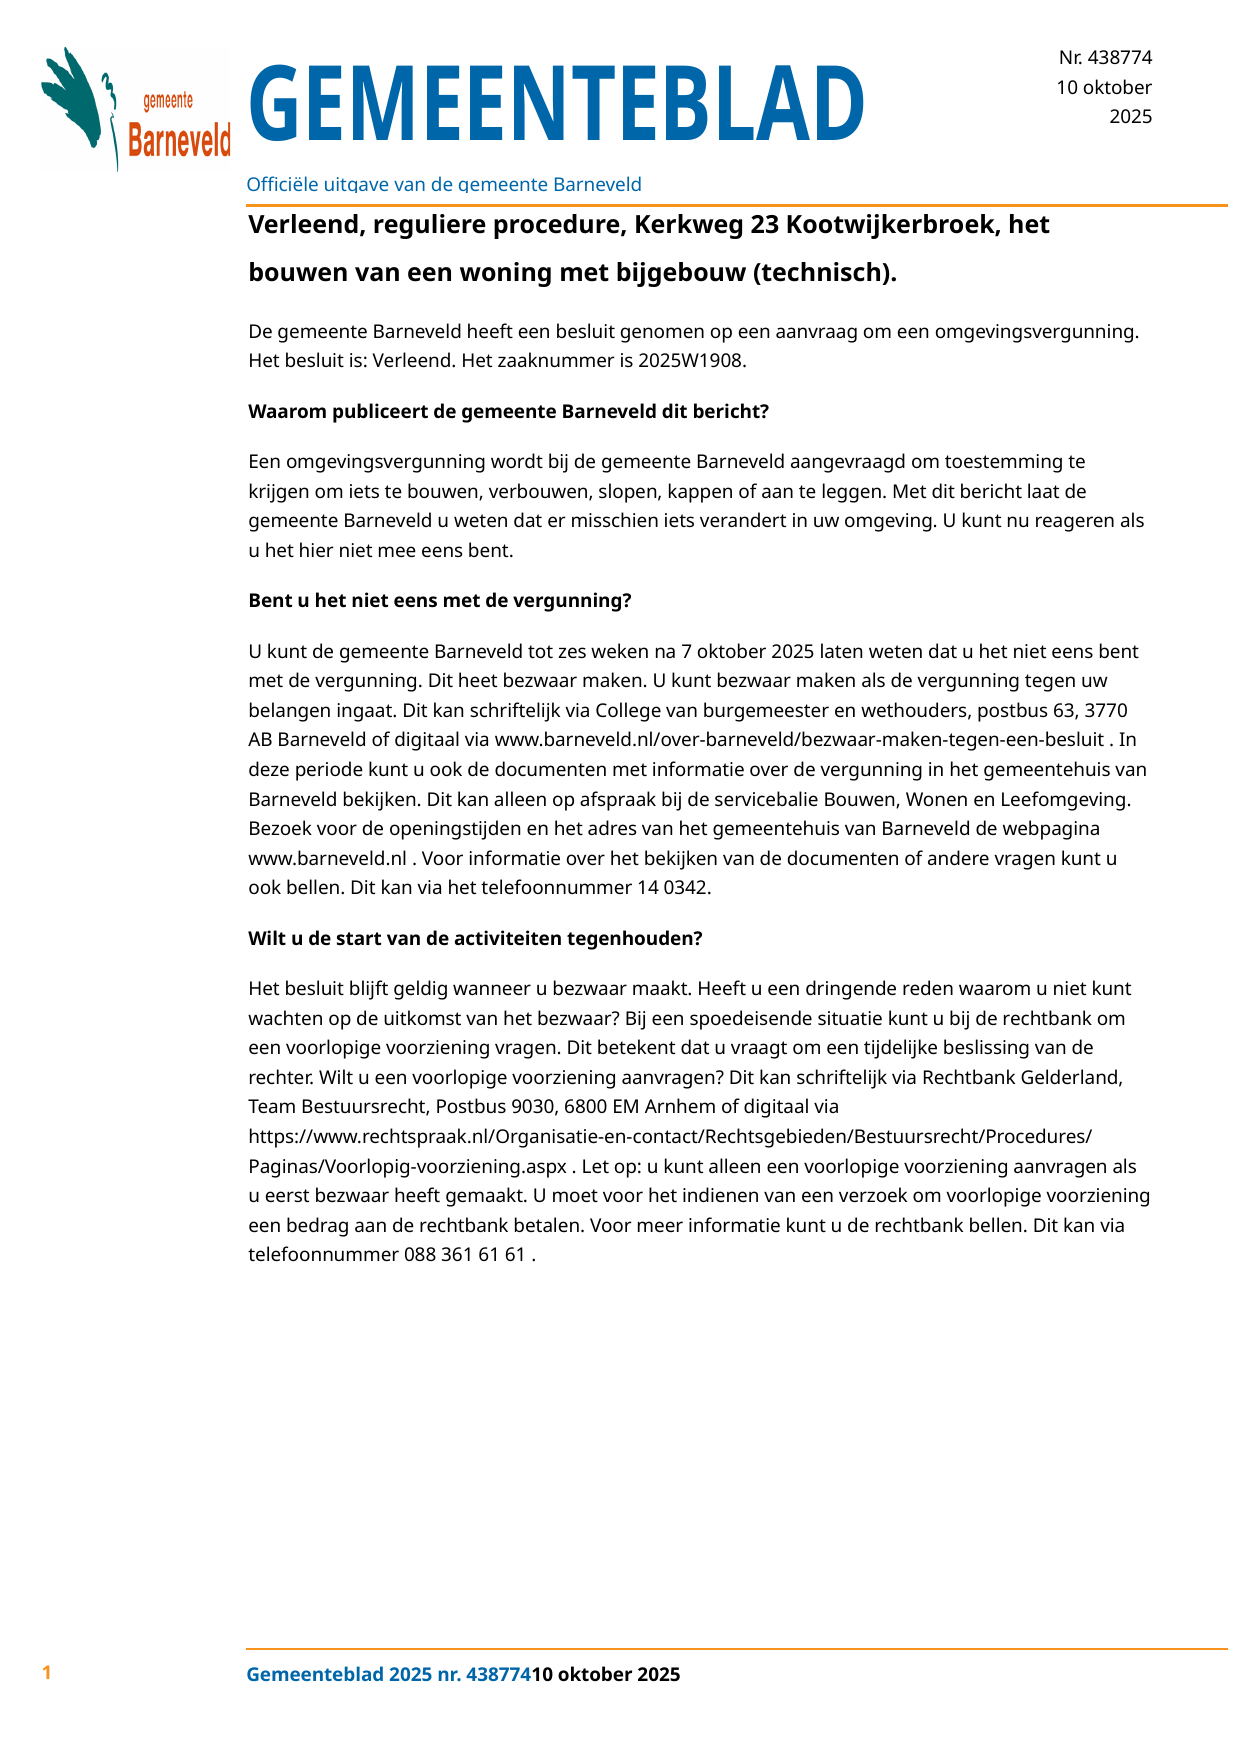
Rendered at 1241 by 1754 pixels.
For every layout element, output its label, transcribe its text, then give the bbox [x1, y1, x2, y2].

text Het besluit blijft geldig wanneer u bezwaar maakt. Heeft u een dringende reden waarom u niet kunt wachten op de uitkomst van het bezwaar? Bij een spoedeisende situatie kunt u bij de rechtbank om een voorlopige voorziening vragen. Dit betekent dat u vraagt om een tijdelijke beslissing van de rechter. Wilt u een voorlopige voorziening aanvragen? Dit kan schriftelijk via Rechtbank Gelderland, Team Bestuursrecht, Postbus 9030, 6800 EM Arnhem of digitaal via https://www.rechtspraak.nl/Organisatie-en-contact/Rechtsgebieden/Bestuursrecht/Procedures/Paginas/Voorlopig-voorziening.aspx . Let op: u kunt alleen een voorlopige voorziening aanvragen als u eerst bezwaar heeft gemaakt. U moet voor het indienen van een verzoek om voorlopige voorziening een bedrag aan de rechtbank betalen. Voor meer informatie kunt u de rechtbank bellen. Dit kan via telefoonnummer 088 361 61 61 . [248, 975, 1152, 1267]
text Bent u het niet eens met de vergunning? [248, 587, 1152, 613]
text Wilt u de start van de activiteiten tegenhouden? [248, 925, 1152, 951]
text Verleend, reguliere procedure, Kerkweg 23 Kootwijkerbroek, het bouwen van een woning met bijgebouw (technisch). [248, 207, 1152, 288]
text De gemeente Barneveld heeft een besluit genomen op een aanvraag om een omgevingsvergunning. Het besluit is: Verleend. Het zaaknummer is 2025W1908. [248, 318, 1152, 373]
text U kunt de gemeente Barneveld tot zes weken na 7 oktober 2025 laten weten dat u het niet eens bent met de vergunning. Dit heet bezwaar maken. U kunt bezwaar maken als de vergunning tegen uw belangen ingaat. Dit kan schriftelijk via College van burgemeester en wethouders, postbus 63, 3770 AB Barneveld of digitaal via www.barneveld.nl/over-barneveld/bezwaar-maken-tegen-een-besluit . In deze periode kunt u ook de documenten met informatie over de vergunning in het gemeentehuis van Barneveld bekijken. Dit kan alleen op afspraak bij de servicebalie Bouwen, Wonen en Leefomgeving. Bezoek voor de openingstijden en het adres van het gemeentehuis van Barneveld de webpagina www.barneveld.nl . Voor informatie over het bekijken van de documenten of andere vragen kunt u ook bellen. Dit kan via het telefoonnummer 14 0342. [248, 638, 1152, 900]
text Waarom publiceert de gemeente Barneveld dit bericht? [248, 398, 1152, 424]
picture [41, 47, 231, 172]
text Een omgevingsvergunning wordt bij de gemeente Barneveld aangevraagd om toestemming te krijgen om iets te bouwen, verbouwen, slopen, kappen of aan te leggen. Met dit bericht laat de gemeente Barneveld u weten dat er misschien iets verandert in uw omgeving. U kunt nu reageren als u het hier niet mee eens bent. [248, 448, 1152, 563]
